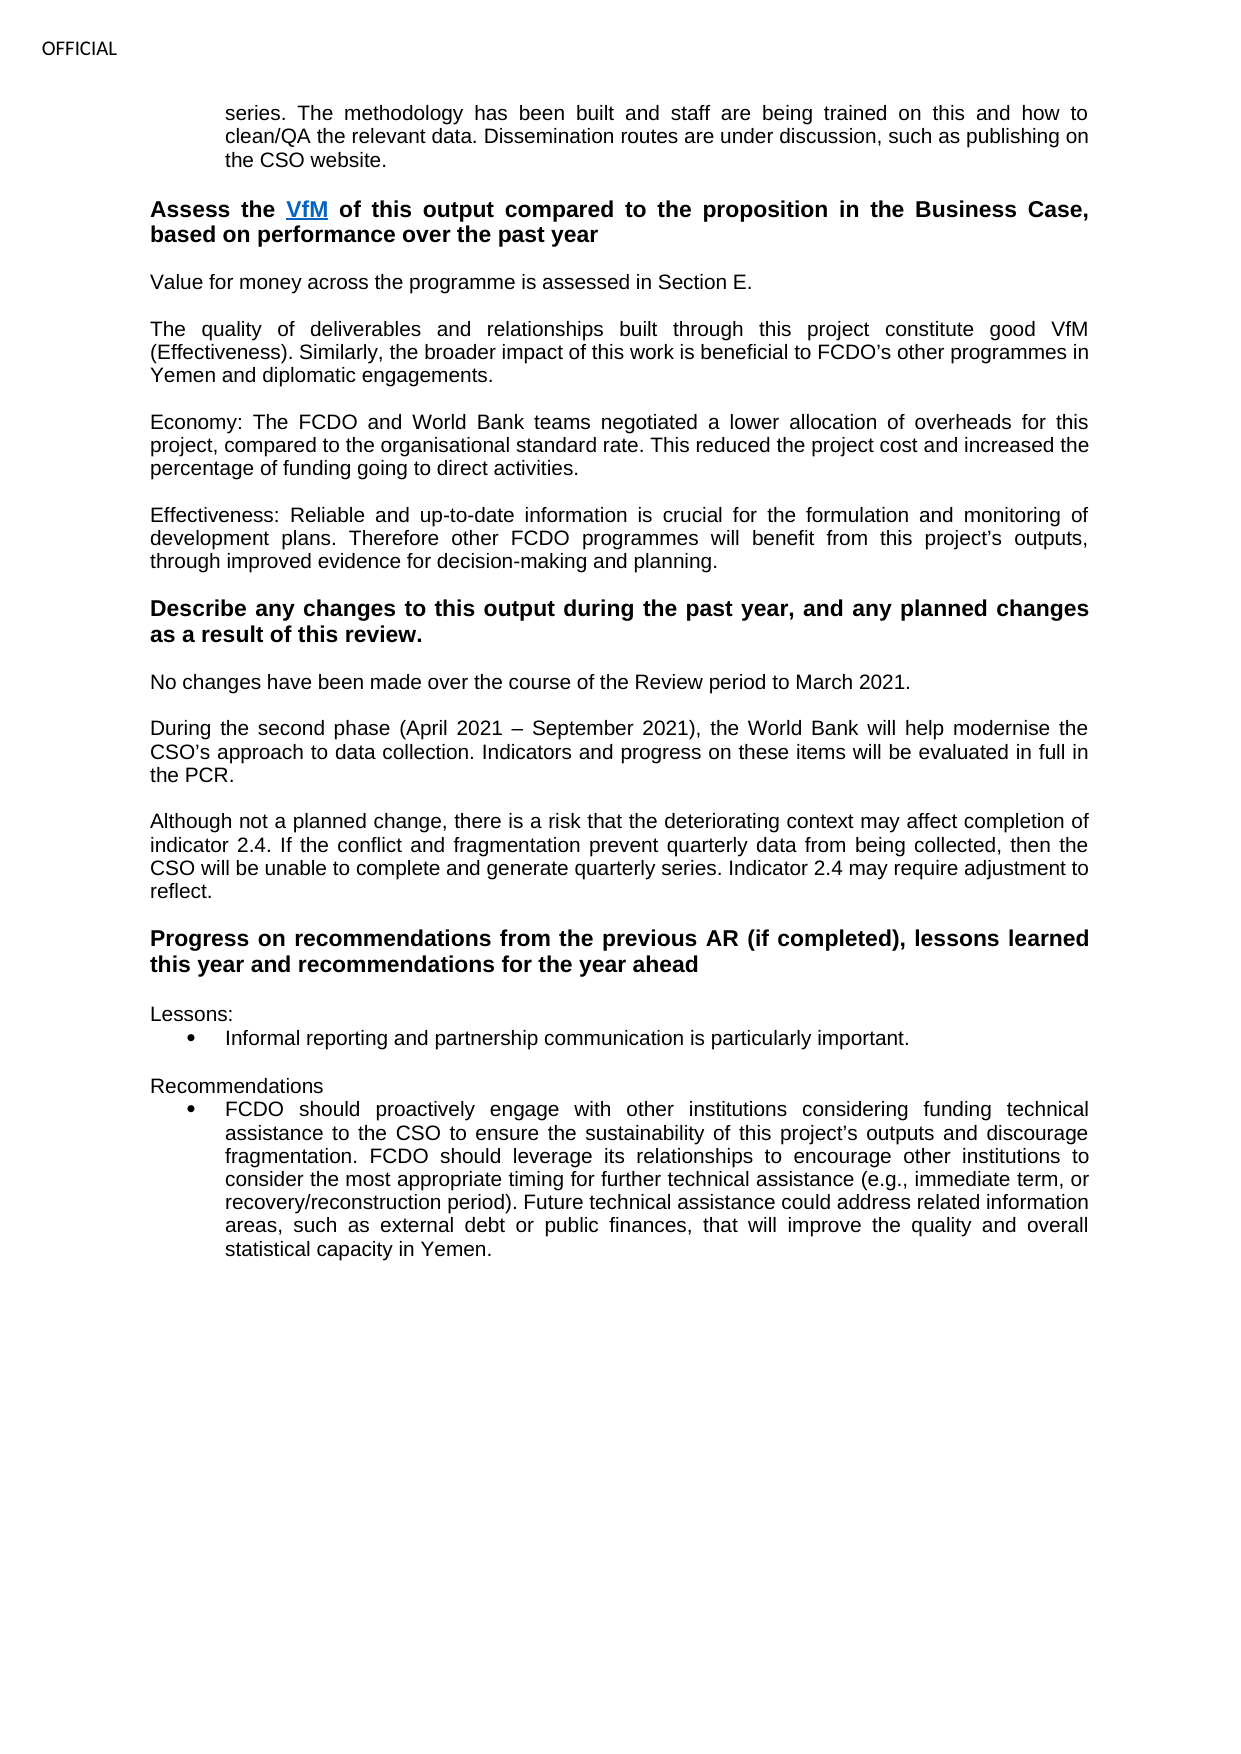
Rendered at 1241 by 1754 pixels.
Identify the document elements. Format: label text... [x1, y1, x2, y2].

text Assess the VfM of this output compared to the proposition in the Business Case, based on performance over the past year [150, 196, 1090, 248]
text Describe any changes to this output during the past year, and any planned changes as a result of this review. [150, 596, 1090, 647]
text No changes have been made over the course of the Review period to March 2021. [150, 671, 1090, 694]
text Recommendations [150, 1074, 1090, 1098]
list FCDO should proactively engage with other institutions considering funding technical assistance to the CSO to ensure the sustainability of this project’s outputs and discourage fragmentation. FCDO should leverage its relationships to encourage other institutions to consider the most appropriate timing for further technical assistance (e.g., immediate term, or recovery/reconstruction period). Future technical assistance could address related information areas, such as external debt or public finances, that will improve the quality and overall statistical capacity in Yemen. [187, 1098, 1090, 1260]
text Value for money across the programme is assessed in Section E. [150, 271, 1090, 294]
list Informal reporting and partnership communication is particularly important. [187, 1026, 1090, 1049]
text Effectiveness: Reliable and up-to-date information is crucial for the formulation and monitoring of development plans. Therefore other FCDO programmes will benefit from this project’s outputs, through improved evidence for decision-making and planning. [150, 503, 1090, 573]
text Lessons: [150, 1003, 1090, 1026]
text During the second phase (April 2021 – September 2021), the World Bank will help modernise the CSO’s approach to data collection. Indicators and progress on these items will be evaluated in full in the PCR. [150, 717, 1090, 787]
text Although not a planned change, there is a risk that the deteriorating context may affect completion of indicator 2.4. If the conflict and fragmentation prevent quarterly data from being collected, then the CSO will be unable to complete and generate quarterly series. Indicator 2.4 may require adjustment to reflect. [150, 810, 1090, 903]
list series. The methodology has been built and staff are being trained on this and how to clean/QA the relevant data. Dissemination routes are under discussion, such as publishing on the CSO website. [187, 102, 1090, 171]
text The quality of deliverables and relationships built through this project constitute good VfM (Effectiveness). Similarly, the broader impact of this work is beneficial to FCDO’s other programmes in Yemen and diplomatic engagements. [150, 317, 1090, 387]
text Economy: The FCDO and World Bank teams negotiated a lower allocation of overheads for this project, compared to the organisational standard rate. This reduced the project cost and increased the percentage of funding going to direct activities. [150, 410, 1090, 480]
text Progress on recommendations from the previous AR (if completed), lessons learned this year and recommendations for the year ahead [150, 926, 1090, 977]
